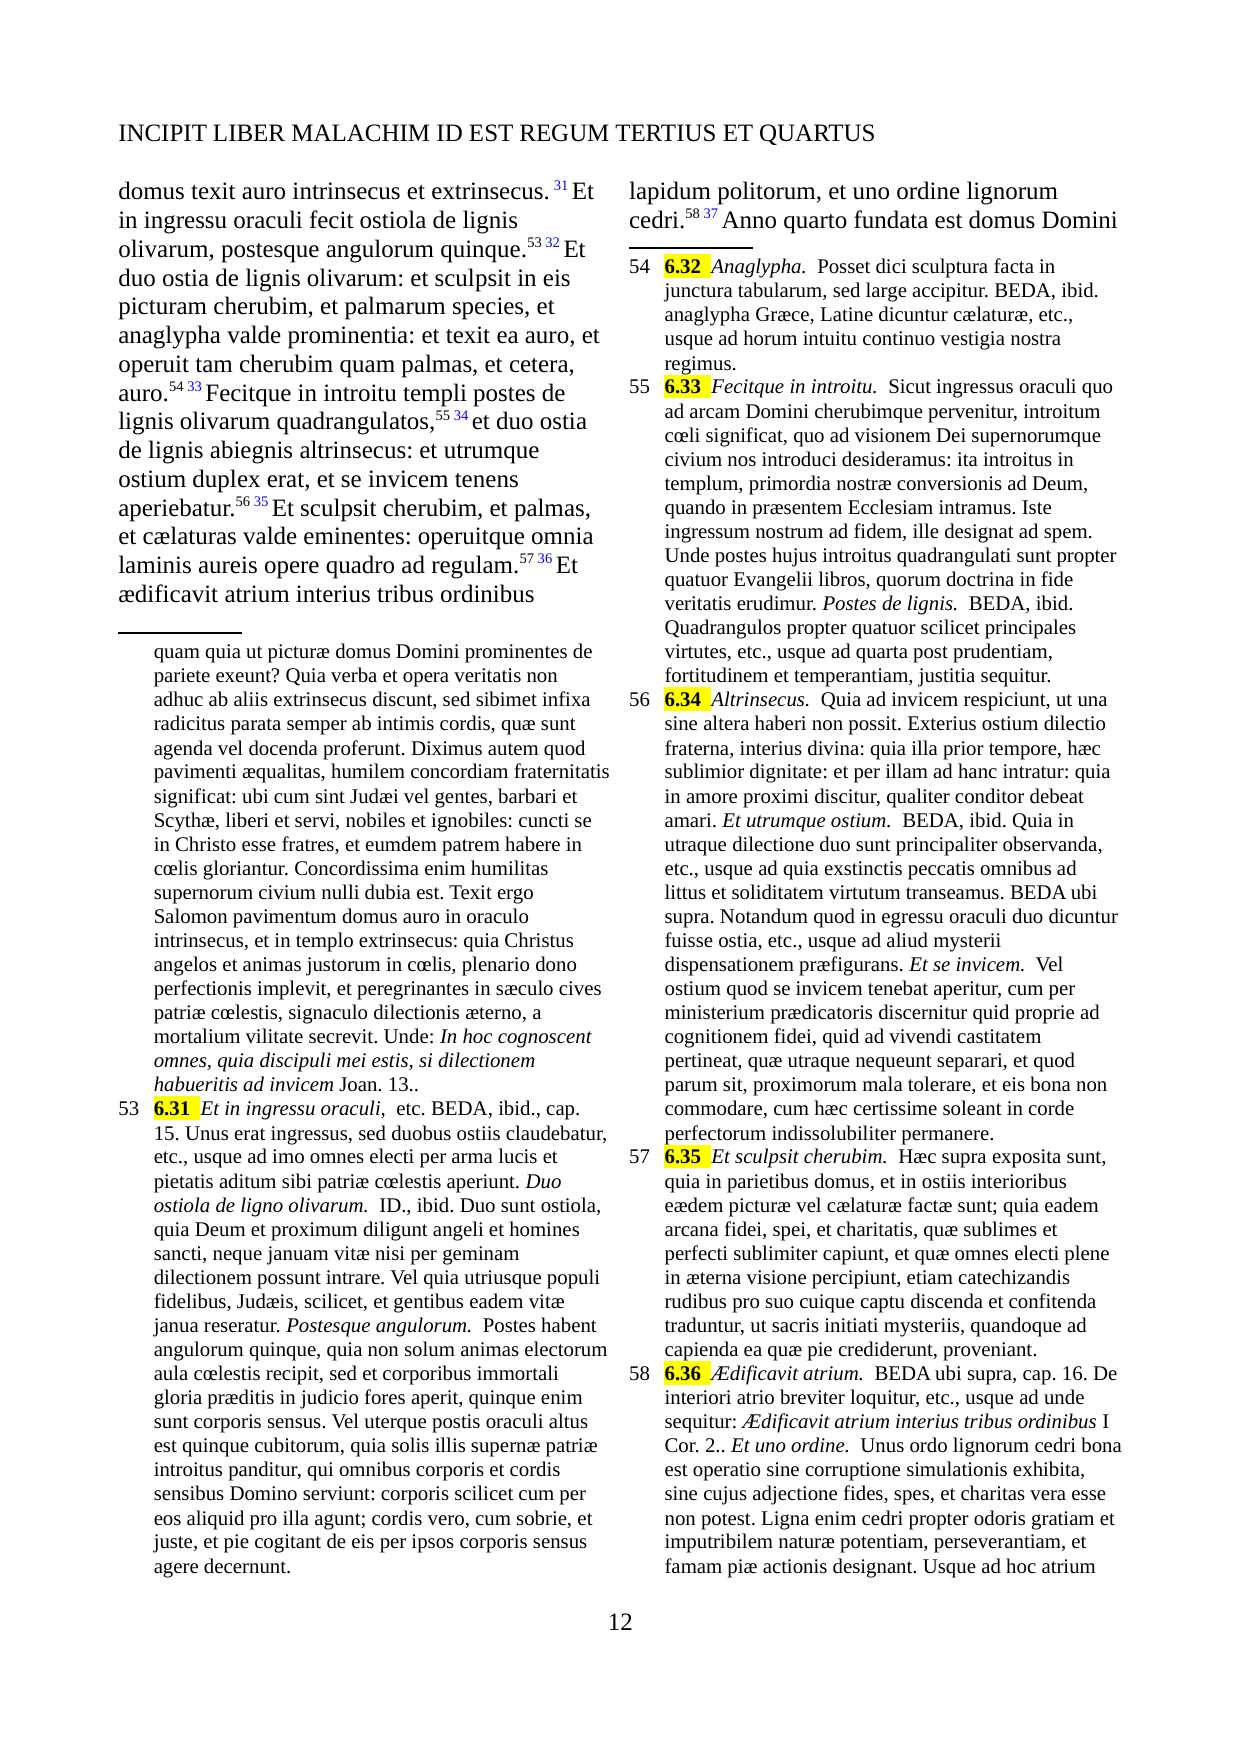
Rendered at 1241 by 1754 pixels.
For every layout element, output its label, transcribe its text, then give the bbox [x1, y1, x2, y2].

text 6 Factum est ergo quadringentesimo et octogesimo anno egressionis filiorum Israël de terra Ægypti, in anno quarto, mense Zio (ipse est mensis secundus), regni Salomonis super Israël, ædificari cœpit domus Domino. 2 Domus autem quam ædificabat rex Salomon Domino, habebat sexaginta cubitos in longitudine, et viginti cubitos in latitudine, et triginta cubitos in altitudine. 3 Et porticus erat ante templum viginti cubitorum longitudinis, juxta mensuram latitudinis templi: et habebat decem cubitos latitudinis ante faciem templi. 4 Fecitque in templo fenestras obliquas. 5 Et ædificavit super parietem templi tabulata per gyrum, in parietibus domus per circuitum templi et oraculi, et fecit latera in circuitu. 6 Tabulatum quod subter erat, quinque cubitos habebat latitudinis, et medium tabulatum sex cubitorum latitudinis, et tertium tabulatum septem habens cubitos latitudinis. Trabes autem posuit in domo per circuitum forinsecus, ut non hærerent muris templi. 7 Domus autem cum ædificaretur, de lapidibus dolatis atque perfectis ædificata est: et malleus, et securis, et omne ferramentum non sunt audita in domo cum ædificaretur. 8 Ostium lateris medii in parte erat domus dextræ: et per cochleam ascendebant in medium cœnaculum, et a medio in tertium. 9 Et ædificavit domum, et consummavit eam: texit quoque domum laquearibus cedrinis. 10 Et ædificavit tabulatum super omnem domum quinque cubitis altitudinis, et operuit domum lignis cedrinis. 11 Et factus est sermo Domini ad Salomonem, dicens: 12 Domus hæc, quam ædificas, si ambulaveris in præceptis meis, et judicia mea feceris, et custodieris omnia mandata mea, gradiens per ea, firmabo sermonem meum tibi, quem locutus sum ad David patrem tuum: 13 et habitabo in medio filiorum Israël, et non derelinquam populum meum Israël. 14 Igitur ædificavit Salomon domum, et consummavit eam. 15 Et ædificavit parietes domus intrinsecus tabulatis cedrinis: a pavimento domus usque ad summitatem parietum, et usque ad laquearia, operuit lignis cedrinis intrinsecus: et texit pavimentum domus tabulis abiegnis. 16 Ædificavitque viginti cubitorum ad posteriorem partem templi tabulata cedrina, a pavimento usque ad superiora: et fecit interiorem domum oraculi in Sanctum sanctorum. 17 Porro quadraginta cubitorum erat ipsum templum pro foribus oraculi. 18 Et cedro omnis domus intrinsecus vestiebatur, habens tornaturas et juncturas suas fabrefactas, et cælaturas eminentes: omnia cedrinis tabulis vestiebantur: nec omnino lapis apparere poterat in pariete. 19 Oraculum autem in medio domus, in interiori parte fecerat, ut poneret ibi arcam fœderis Domini. 20 Porro oraculum habebat viginti cubitos longitudinis, et viginti cubitos latitudinis, et viginti cubitos altitudinis: et operuit illud atque vestivit auro purissimo: sed et altare vestivit cedro. 21 Domum quoque ante oraculum operuit auro purissimo, et affixit laminas clavis aureis. 22 Nihilque erat in templo quod non auro tegeretur: sed et totum altare oraculi texit auro. 23 Et fecit in oraculo duos cherubim de lignis olivarum, decem cubitorum altitudinis. 24 Quinque cubitorum ala cherub una, et quinque cubitorum ala cherub altera: id est, decem cubitos habentes, a summitate alæ unius usque ad alæ alterius summitatem. 25 Decem quoque cubitorum erat cherub secundus: in mensura pari, et opus unum erat in duobus cherubim, 26 id est, altitudinem habebat unus cherub decem cubitorum, et similiter cherub secundus. 27 Posuitque cherubim in medio templi interioris: extendebant autem alas suas cherubim, et tangebat ala una parietem, et ala cherub secundi tangebat parietem alterum: alæ autem alteræ in media parte templi se invicem contingebant. 28 Texit quoque cherubim auro. 29 Et omnes parietes templi per circuitum sculpsit variis cælaturis et torno: et fecit in eis cherubim, et palmas, et picturas varias, quasi prominentes de pariete, et egredientes. 30 Sed et pavimentum domus texit auro intrinsecus et extrinsecus. 31 Et in ingressu oraculi fecit ostiola de lignis olivarum, postesque angulorum quinque. 32 Et duo ostia de lignis olivarum: et sculpsit in eis picturam cherubim, et palmarum species, et anaglypha valde prominentia: et texit ea auro, et operuit tam cherubim quam palmas, et cetera, auro. 33 Fecitque in introitu templi postes de lignis olivarum quadrangulatos, 34 et duo ostia de lignis abiegnis altrinsecus: et utrumque ostium duplex erat, et se invicem tenens aperiebatur. 35 Et sculpsit cherubim, et palmas, et cælaturas valde eminentes: operuitque omnia laminis aureis opere quadro ad regulam. 36 Et ædificavit atrium interius tribus ordinibus lapidum politorum, et uno ordine lignorum cedri. 37 Anno quarto fundata est domus Domini in mense Zio: 38 et in anno undecimo, mense Bul (ipse est mensis octavus), perfecta est domus in omni opere suo, et in universis utensilibus suis: ædificavitque eam annis septem. [118, 176, 611, 608]
text 6.35 Et sculpsit cherubim. Hæc supra exposita sunt, quia in parietibus domus, et in ostiis interioribus eædem picturæ vel cælaturæ factæ sunt; quia eadem arcana fidei, spei, et charitatis, quæ sublimes et perfecti sublimiter capiunt, et quæ omnes electi plene in æterna visione percipiunt, etiam catechizandis rudibus pro suo cuique captu discenda et confitenda traduntur, ut sacris initiati mysteriis, quandoque ad capienda ea quæ pie crediderunt, proveniant. [629, 1144, 1122, 1361]
text quam quia ut picturæ domus Domini prominentes de pariete exeunt? Quia verba et opera veritatis non adhuc ab aliis extrinsecus discunt, sed sibimet infixa radicitus parata semper ab intimis cordis, quæ sunt agenda vel docenda proferunt. Diximus autem quod pavimenti æqualitas, humilem concordiam fraternitatis significat: ubi cum sint Judæi vel gentes, barbari et Scythæ, liberi et servi, nobiles et ignobiles: cuncti se in Christo esse fratres, et eumdem patrem habere in cœlis gloriantur. Concordissima enim humilitas supernorum civium nulli dubia est. Texit ergo Salomon pavimentum domus auro in oraculo intrinsecus, et in templo extrinsecus: quia Christus angelos et animas justorum in cœlis, plenario dono perfectionis implevit, et peregrinantes in sæculo cives patriæ cœlestis, signaculo dilectionis æterno, a mortalium vilitate secrevit. Unde: In hoc cognoscent omnes, quia discipuli mei estis, si dilectionem habueritis ad invicem Joan. 13.. [118, 639, 611, 1096]
text 6.36 Ædificavit atrium. BEDA ubi supra, cap. 16. De interiori atrio breviter loquitur, etc., usque ad unde sequitur: Ædificavit atrium interius tribus ordinibus I Cor. 2.. Et uno ordine. Unus ordo lignorum cedri bona est operatio sine corruptione simulationis exhibita, sine cujus adjectione fides, spes, et charitas vera esse non potest. Ligna enim cedri propter odoris gratiam et imputribilem naturæ potentiam, perseverantiam, et famam piæ actionis designant. Usque ad hoc atrium [629, 1361, 1122, 1578]
text 6.31 Et in ingressu oraculi, etc. BEDA, ibid., cap. 15. Unus erat ingressus, sed duobus ostiis claudebatur, etc., usque ad imo omnes electi per arma lucis et pietatis aditum sibi patriæ cœlestis aperiunt. Duo ostiola de ligno olivarum. ID., ibid. Duo sunt ostiola, quia Deum et proximum diligunt angeli et homines sancti, neque januam vitæ nisi per geminam dilectionem possunt intrare. Vel quia utriusque populi fidelibus, Judæis, scilicet, et gentibus eadem vitæ janua reseratur. Postesque angulorum. Postes habent angulorum quinque, quia non solum animas electorum aula cœlestis recipit, sed et corporibus immortali gloria præditis in judicio fores aperit, quinque enim sunt corporis sensus. Vel uterque postis oraculi altus est quinque cubitorum, quia solis illis supernæ patriæ introitus panditur, qui omnibus corporis et cordis sensibus Domino serviunt: corporis scilicet cum per eos aliquid pro illa agunt; cordis vero, cum sobrie, et juste, et pie cogitant de eis per ipsos corporis sensus agere decernunt. [118, 1096, 611, 1578]
text 6.32 Anaglypha. Posset dici sculptura facta in junctura tabularum, sed large accipitur. BEDA, ibid. anaglypha Græce, Latine dicuntur cælaturæ, etc., usque ad horum intuitu continuo vestigia nostra regimus. [629, 254, 1122, 374]
text 6.34 Altrinsecus. Quia ad invicem respiciunt, ut una sine altera haberi non possit. Exterius ostium dilectio fraterna, interius divina: quia illa prior tempore, hæc sublimior dignitate: et per illam ad hanc intratur: quia in amore proximi discitur, qualiter conditor debeat amari. Et utrumque ostium. BEDA, ibid. Quia in utraque dilectione duo sunt principaliter observanda, etc., usque ad quia exstinctis peccatis omnibus ad littus et soliditatem virtutum transeamus. BEDA ubi supra. Notandum quod in egressu oraculi duo dicuntur fuisse ostia, etc., usque ad aliud mysterii dispensationem præfigurans. Et se invicem. Vel ostium quod se invicem tenebat aperitur, cum per ministerium prædicatoris discernitur quid proprie ad cognitionem fidei, quid ad vivendi castitatem pertineat, quæ utraque nequeunt separari, et quod parum sit, proximorum mala tolerare, et eis bona non commodare, cum hæc certissime soleant in corde perfectorum indissolubiliter permanere. [629, 687, 1122, 1144]
text 6.33 Fecitque in introitu. Sicut ingressus oraculi quo ad arcam Domini cherubimque pervenitur, introitum cœli significat, quo ad visionem Dei supernorumque civium nos introduci desideramus: ita introitus in templum, primordia nostræ conversionis ad Deum, quando in præsentem Ecclesiam intramus. Iste ingressum nostrum ad fidem, ille designat ad spem. Unde postes hujus introitus quadrangulati sunt propter quatuor Evangelii libros, quorum doctrina in fide veritatis erudimur. Postes de lignis. BEDA, ibid. Quadrangulos propter quatuor scilicet principales virtutes, etc., usque ad quarta post prudentiam, fortitudinem et temperantiam, justitia sequitur. [629, 374, 1122, 687]
